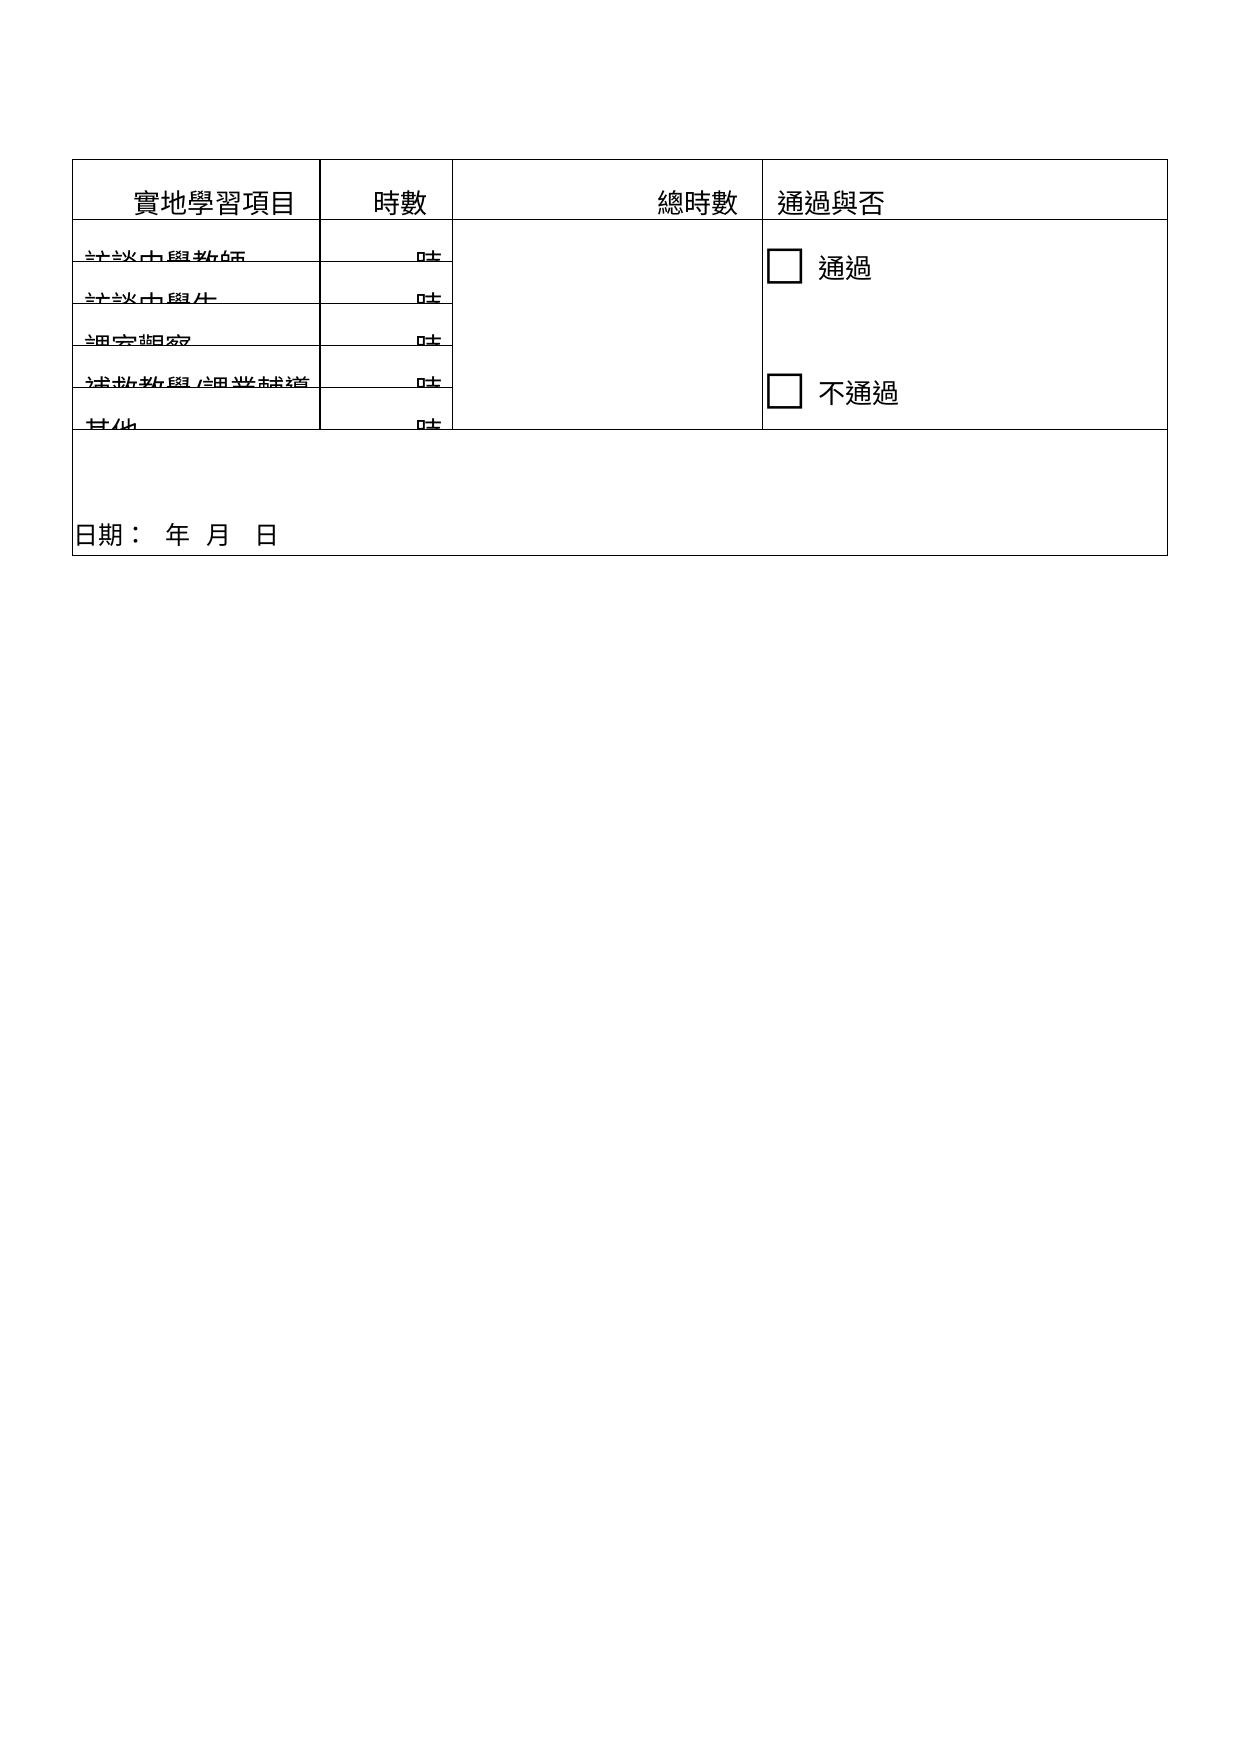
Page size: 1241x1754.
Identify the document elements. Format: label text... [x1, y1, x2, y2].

table_header 總時數 [453, 160, 762, 218]
table_header 時數 [321, 160, 452, 218]
table_header 通過與否 [763, 160, 1167, 218]
table_cell 時 [321, 220, 452, 261]
table_cell 訪談中學生 [73, 262, 319, 303]
table_cell 訪談中學教師 [73, 220, 319, 261]
table_cell 課室觀察 [73, 304, 319, 345]
table_cell 時 [321, 262, 452, 303]
table_header 實地學習項目 [73, 160, 319, 218]
table_cell 時 [321, 304, 452, 345]
table_cell [453, 220, 762, 429]
table_cell □ 通過 □ 不通過 [763, 220, 1167, 429]
table_cell 時 [321, 388, 452, 429]
table_cell 補救教學/課業輔導 [73, 346, 319, 387]
table_cell 時 [425, 255, 432, 261]
table_cell 日期： 年 月 日 [73, 430, 1167, 555]
table_cell 時 [321, 346, 452, 387]
table_cell 其他 [73, 388, 319, 429]
